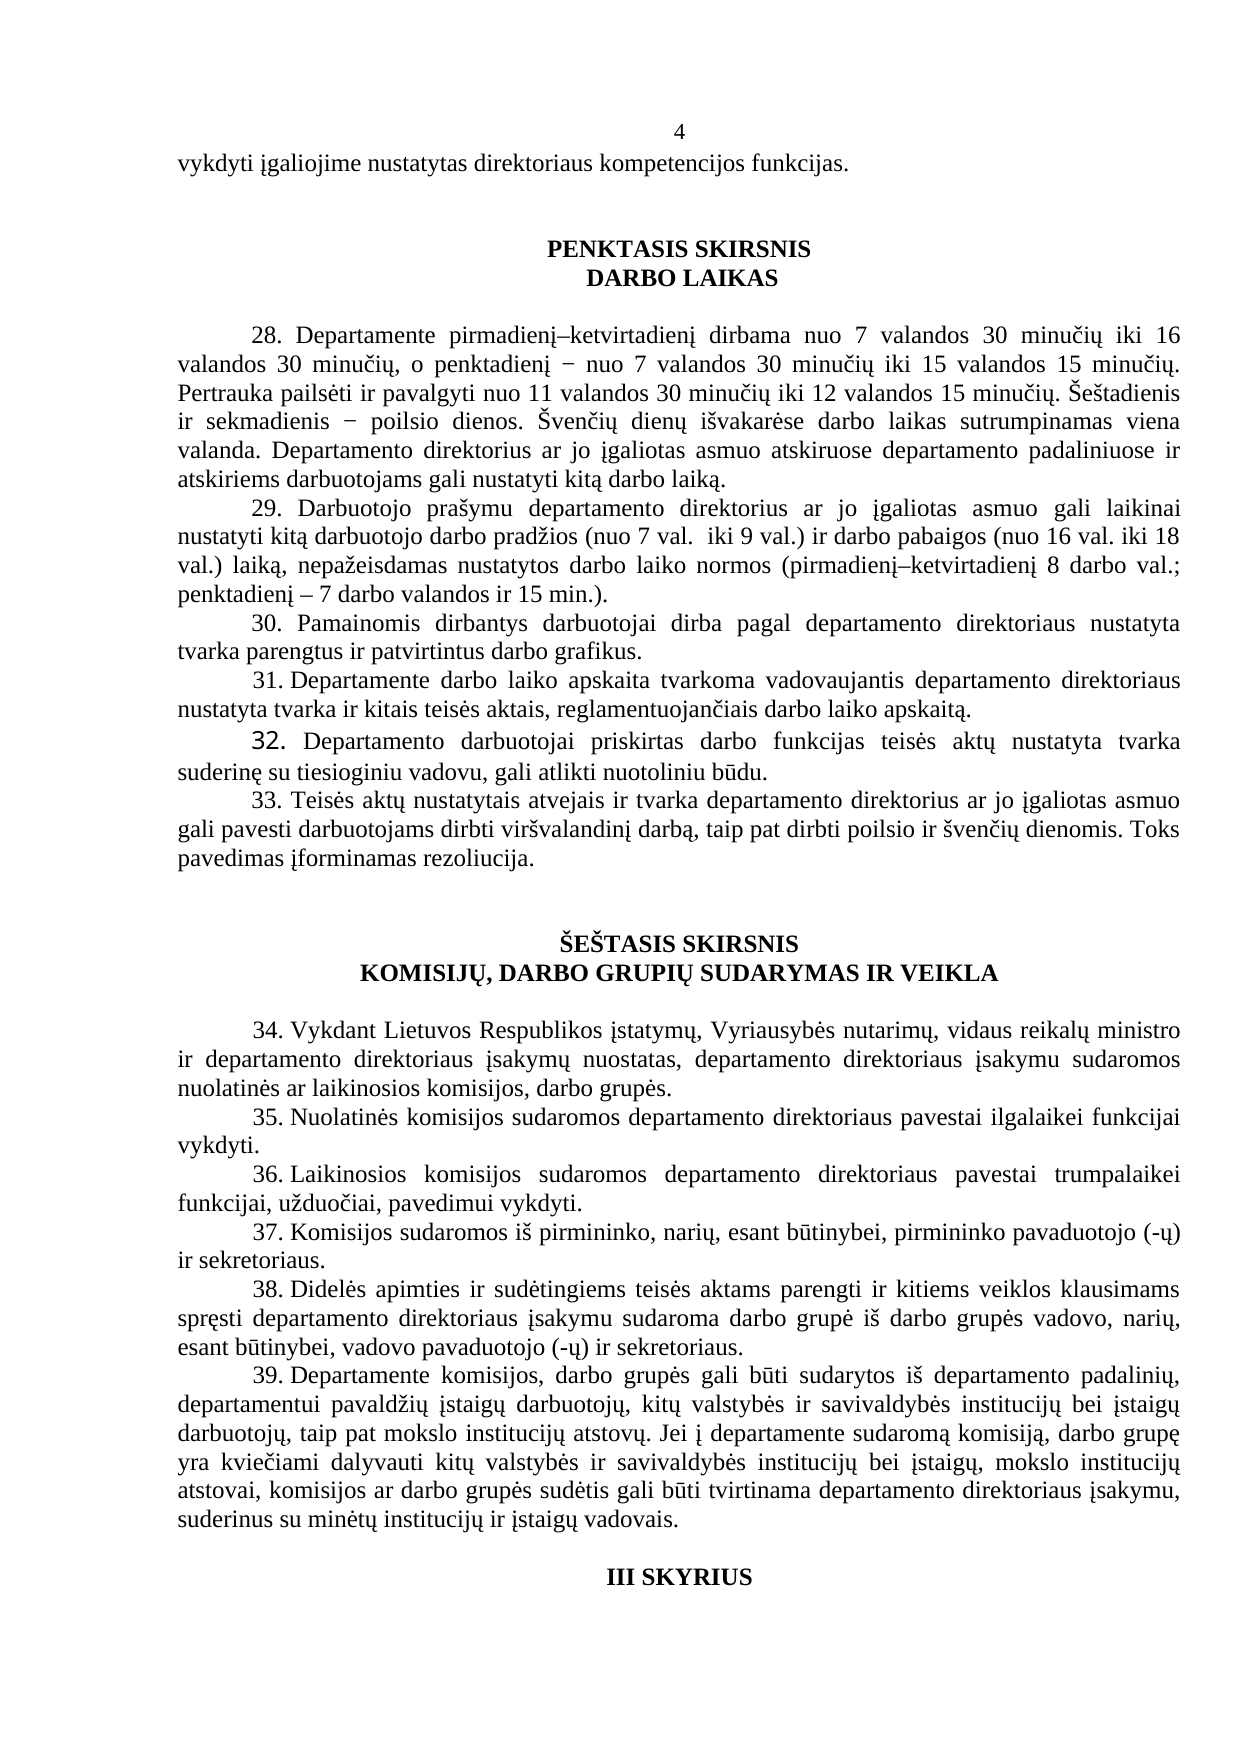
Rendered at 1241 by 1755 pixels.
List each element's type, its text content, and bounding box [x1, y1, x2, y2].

text 31. Departamente darbo laiko apskaita tvarkoma vadovaujantis departamento direktoriaus nustatyta tvarka ir kitais teisės aktais, reglamentuojančiais darbo laiko apskaitą. [177, 665, 1181, 723]
text 30. Pamainomis dirbantys darbuotojai dirba pagal departamento direktoriaus nustatyta tvarka parengtus ir patvirtintus darbo grafikus. [177, 608, 1181, 665]
text 34. Vykdant Lietuvos Respublikos įstatymų, Vyriausybės nutarimų, vidaus reikalų ministro ir departamento direktoriaus įsakymų nuostatas, departamento direktoriaus įsakymu sudaromos nuolatinės ar laikinosios komisijos, darbo grupės. [177, 1015, 1181, 1102]
text 35. Nuolatinės komisijos sudaromos departamento direktoriaus pavestai ilgalaikei funkcijai vykdyti. [177, 1102, 1181, 1159]
text 32. Departamento darbuotojai priskirtas darbo funkcijas teisės aktų nustatyta tvarka suderinę su tiesioginiu vadovu, gali atlikti nuotoliniu būdu. [177, 723, 1181, 785]
text DARBO LAIKAS [177, 263, 1181, 291]
text 28. Departamente pirmadienį–ketvirtadienį dirbama nuo 7 valandos 30 minučių iki 16 valandos 30 minučių, o penktadienį − nuo 7 valandos 30 minučių iki 15 valandos 15 minučių. Pertrauka pailsėti ir pavalgyti nuo 11 valandos 30 minučių iki 12 valandos 15 minučių. Šeštadienis ir sekmadienis − poilsio dienos. Švenčių dienų išvakarėse darbo laikas sutrumpinamas viena valanda. Departamento direktorius ar jo įgaliotas asmuo atskiruose departamento padaliniuose ir atskiriems darbuotojams gali nustatyti kitą darbo laiką. [177, 320, 1181, 493]
text vykdyti įgaliojime nustatytas direktoriaus kompetencijos funkcijas. [177, 148, 1181, 176]
text PENKTASIS SKIRSNIS [177, 234, 1181, 263]
text 29. Darbuotojo prašymu departamento direktorius ar jo įgaliotas asmuo gali laikinai nustatyti kitą darbuotojo darbo pradžios (nuo 7 val. iki 9 val.) ir darbo pabaigos (nuo 16 val. iki 18 val.) laiką, nepažeisdamas nustatytos darbo laiko normos (pirmadienį–ketvirtadienį 8 darbo val.; penktadienį – 7 darbo valandos ir 15 min.). [177, 493, 1181, 608]
text ŠEŠTASIS SKIRSNIS [177, 929, 1181, 958]
text 39. Departamente komisijos, darbo grupės gali būti sudarytos iš departamento padalinių, departamentui pavaldžių įstaigų darbuotojų, kitų valstybės ir savivaldybės institucijų bei įstaigų darbuotojų, taip pat mokslo institucijų atstovų. Jei į departamente sudaromą komisiją, darbo grupę yra kviečiami dalyvauti kitų valstybės ir savivaldybės institucijų bei įstaigų, mokslo institucijų atstovai, komisijos ar darbo grupės sudėtis gali būti tvirtinama departamento direktoriaus įsakymu, suderinus su minėtų institucijų ir įstaigų vadovais. [177, 1360, 1181, 1533]
text 36. Laikinosios komisijos sudaromos departamento direktoriaus pavestai trumpalaikei funkcijai, užduočiai, pavedimui vykdyti. [177, 1159, 1181, 1217]
text 33. Teisės aktų nustatytais atvejais ir tvarka departamento direktorius ar jo įgaliotas asmuo gali pavesti darbuotojams dirbti viršvalandinį darbą, taip pat dirbti poilsio ir švenčių dienomis. Toks pavedimas įforminamas rezoliucija. [177, 785, 1181, 872]
text 37. Komisijos sudaromos iš pirmininko, narių, esant būtinybei, pirmininko pavaduotojo (-ų) ir sekretoriaus. [177, 1217, 1181, 1274]
text KOMISIJŲ, DARBO GRUPIŲ SUDARYMAS IR VEIKLA [177, 958, 1181, 987]
text III SKYRIUS [177, 1562, 1181, 1590]
text 38. Didelės apimties ir sudėtingiems teisės aktams parengti ir kitiems veiklos klausimams spręsti departamento direktoriaus įsakymu sudaroma darbo grupė iš darbo grupės vadovo, narių, esant būtinybei, vadovo pavaduotojo (-ų) ir sekretoriaus. [177, 1274, 1181, 1360]
